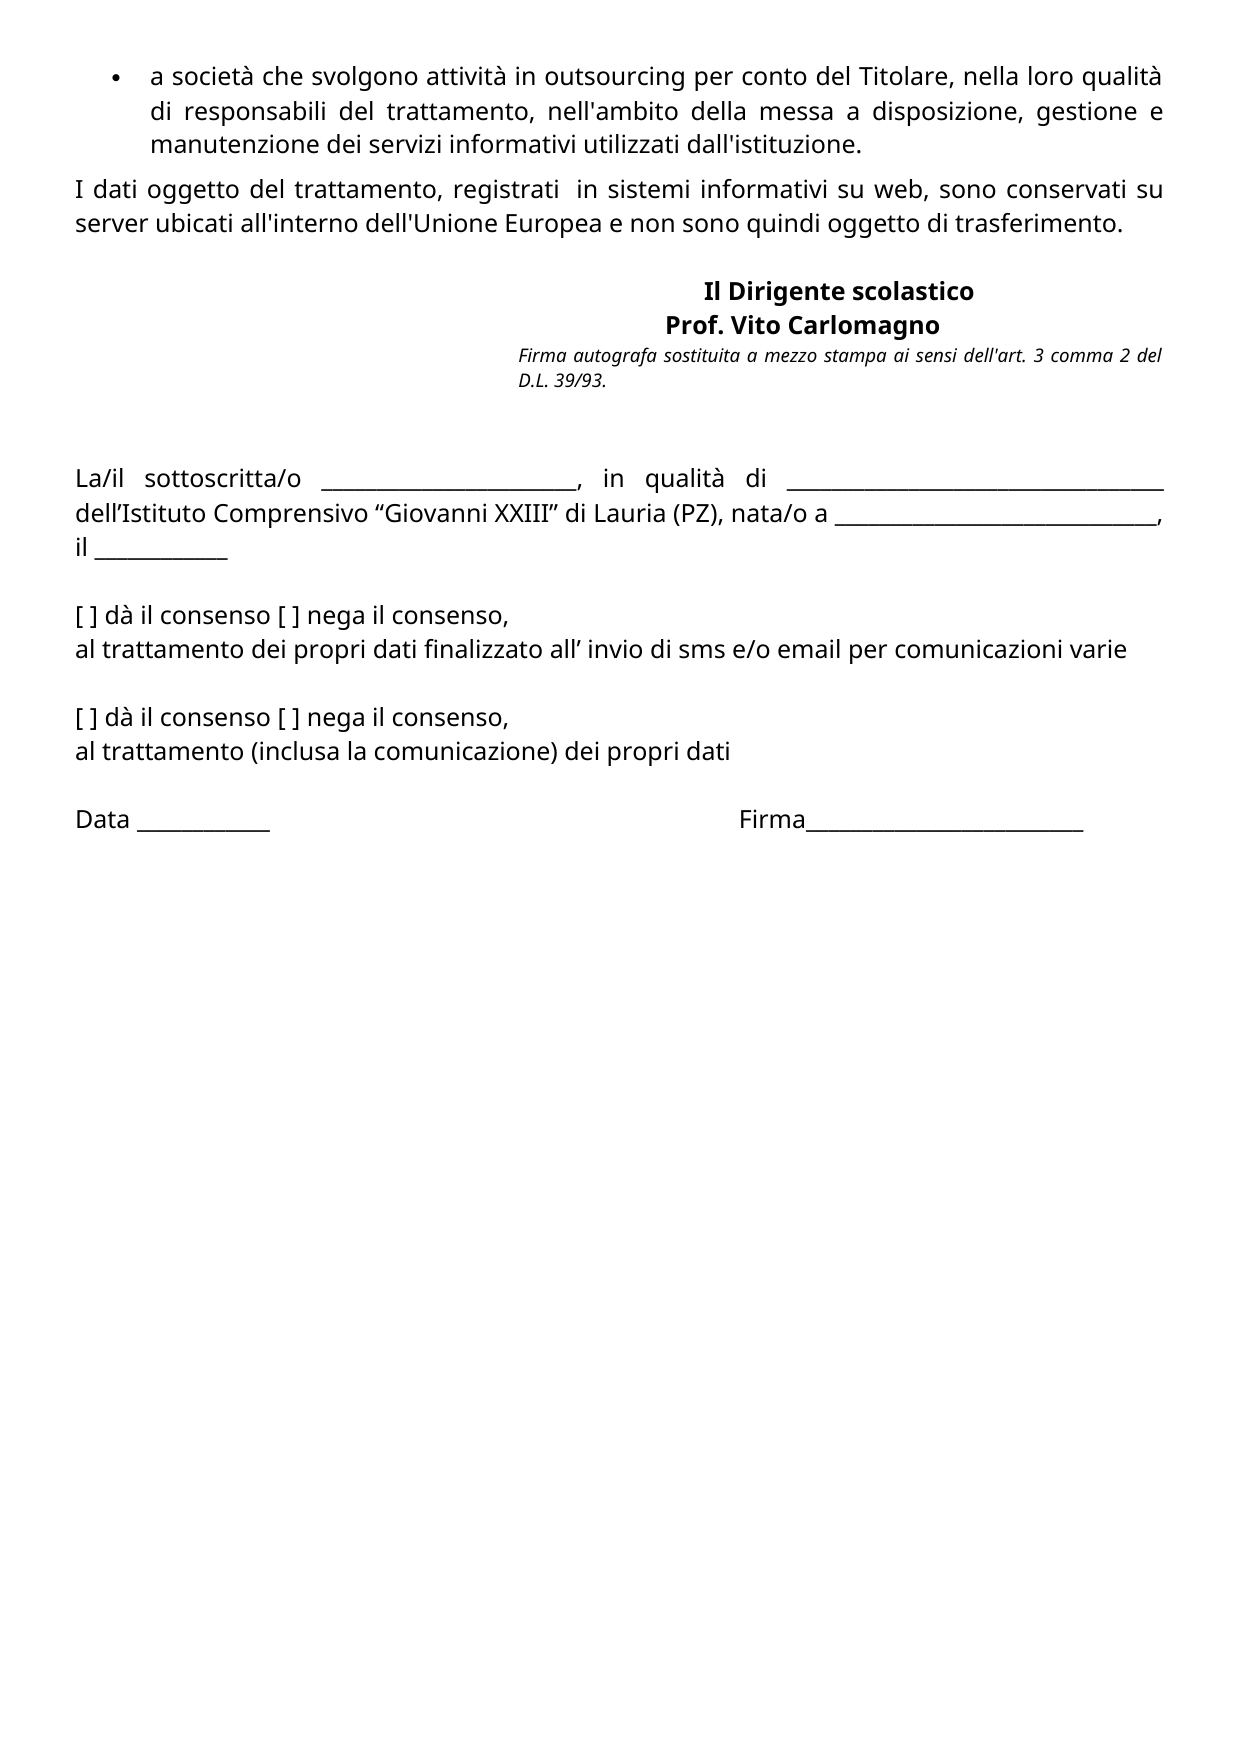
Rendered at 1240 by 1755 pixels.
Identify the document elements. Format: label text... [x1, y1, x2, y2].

text Prof. Vito Carlomagno [591, 308, 1164, 342]
text al trattamento dei propri dati finalizzato all’ invio di sms e/o email per comunicazioni varie [75, 631, 1164, 666]
text Il Dirigente scolastico [591, 274, 1164, 308]
text La/il sottoscritta/o _______________________, in qualità di __________________________________ dell’Istituto Comprensivo “Giovanni XXIII” di Lauria (PZ), nata/o a _____________________________, il ____________ [75, 461, 1164, 563]
text [ ] dà il consenso [ ] nega il consenso, [75, 699, 1164, 734]
text al trattamento (inclusa la comunicazione) dei propri dati [75, 734, 1164, 768]
list a società che svolgono attività in outsourcing per conto del Titolare, nella loro qualità di responsabili del trattamento, nell'ambito della messa a disposizione, gestione e manutenzione dei servizi informativi utilizzati dall'istituzione. [112, 59, 1164, 161]
text Firma autografa sostituita a mezzo stampa ai sensi dell'art. 3 comma 2 del D.L. 39/93. [518, 342, 1164, 393]
text [ ] dà il consenso [ ] nega il consenso, [75, 597, 1164, 631]
text I dati oggetto del trattamento, registrati in sistemi informativi su web, sono conservati su server ubicati all'interno dell'Unione Europea e non sono quindi oggetto di trasferimento. [75, 172, 1164, 240]
text Data ____________ Firma_________________________ [75, 802, 1164, 836]
